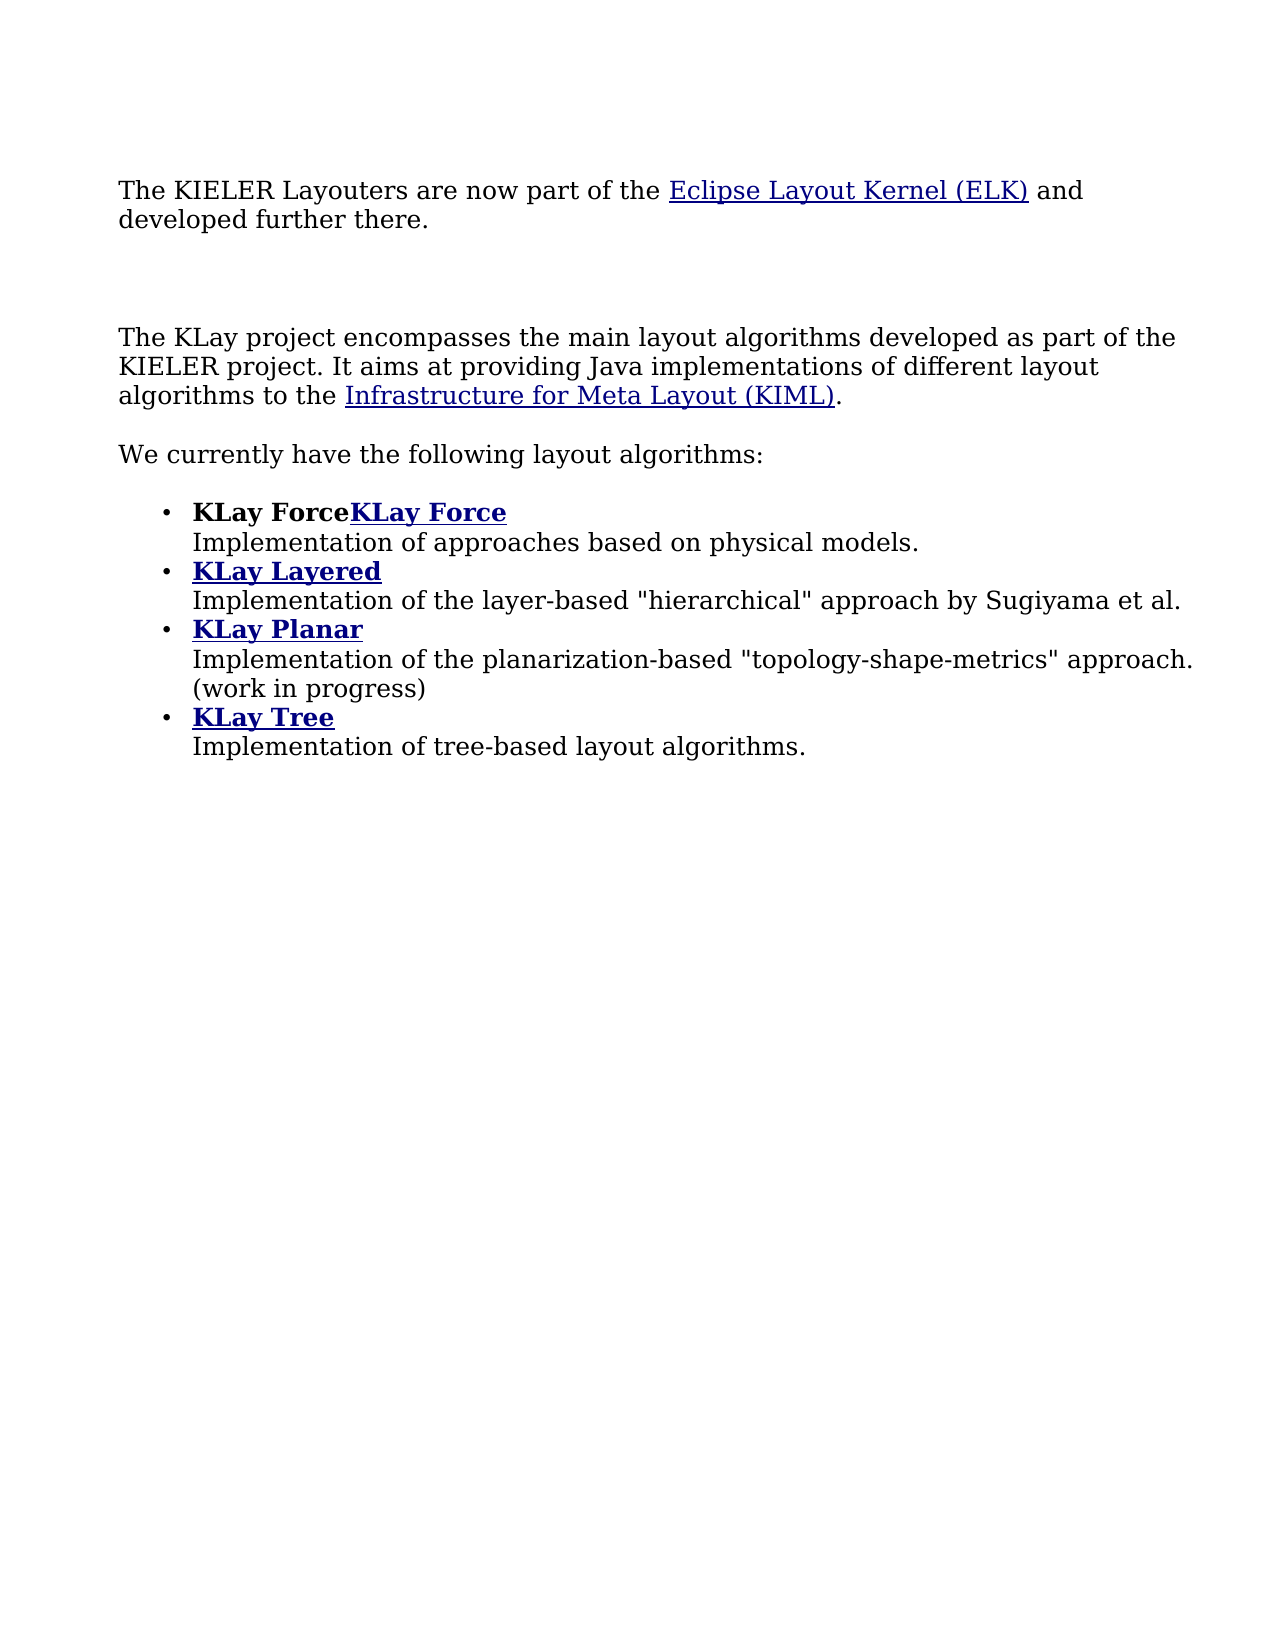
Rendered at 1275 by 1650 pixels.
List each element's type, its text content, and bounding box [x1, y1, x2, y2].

text The KLay project encompasses the main layout algorithms developed as part of the KIELER project. It aims at providing Java implementations of different layout algorithms to the Infrastructure for Meta Layout (KIML). [118, 323, 1216, 410]
list KLay Tree Implementation of tree-based layout algorithms. [162, 703, 1216, 762]
list KLay Planar Implementation of the planarization-based "topology-shape-metrics" approach. (work in progress) [162, 616, 1216, 703]
list KLay Layered Implementation of the layer-based "hierarchical" approach by Sugiyama et al. [162, 557, 1216, 616]
list KLay ForceKLay Force Implementation of approaches based on physical models. [162, 498, 1216, 557]
text The KIELER Layouters are now part of the Eclipse Layout Kernel (ELK) and developed further there. [118, 176, 1216, 235]
text We currently have the following layout algorithms: [118, 440, 1216, 469]
